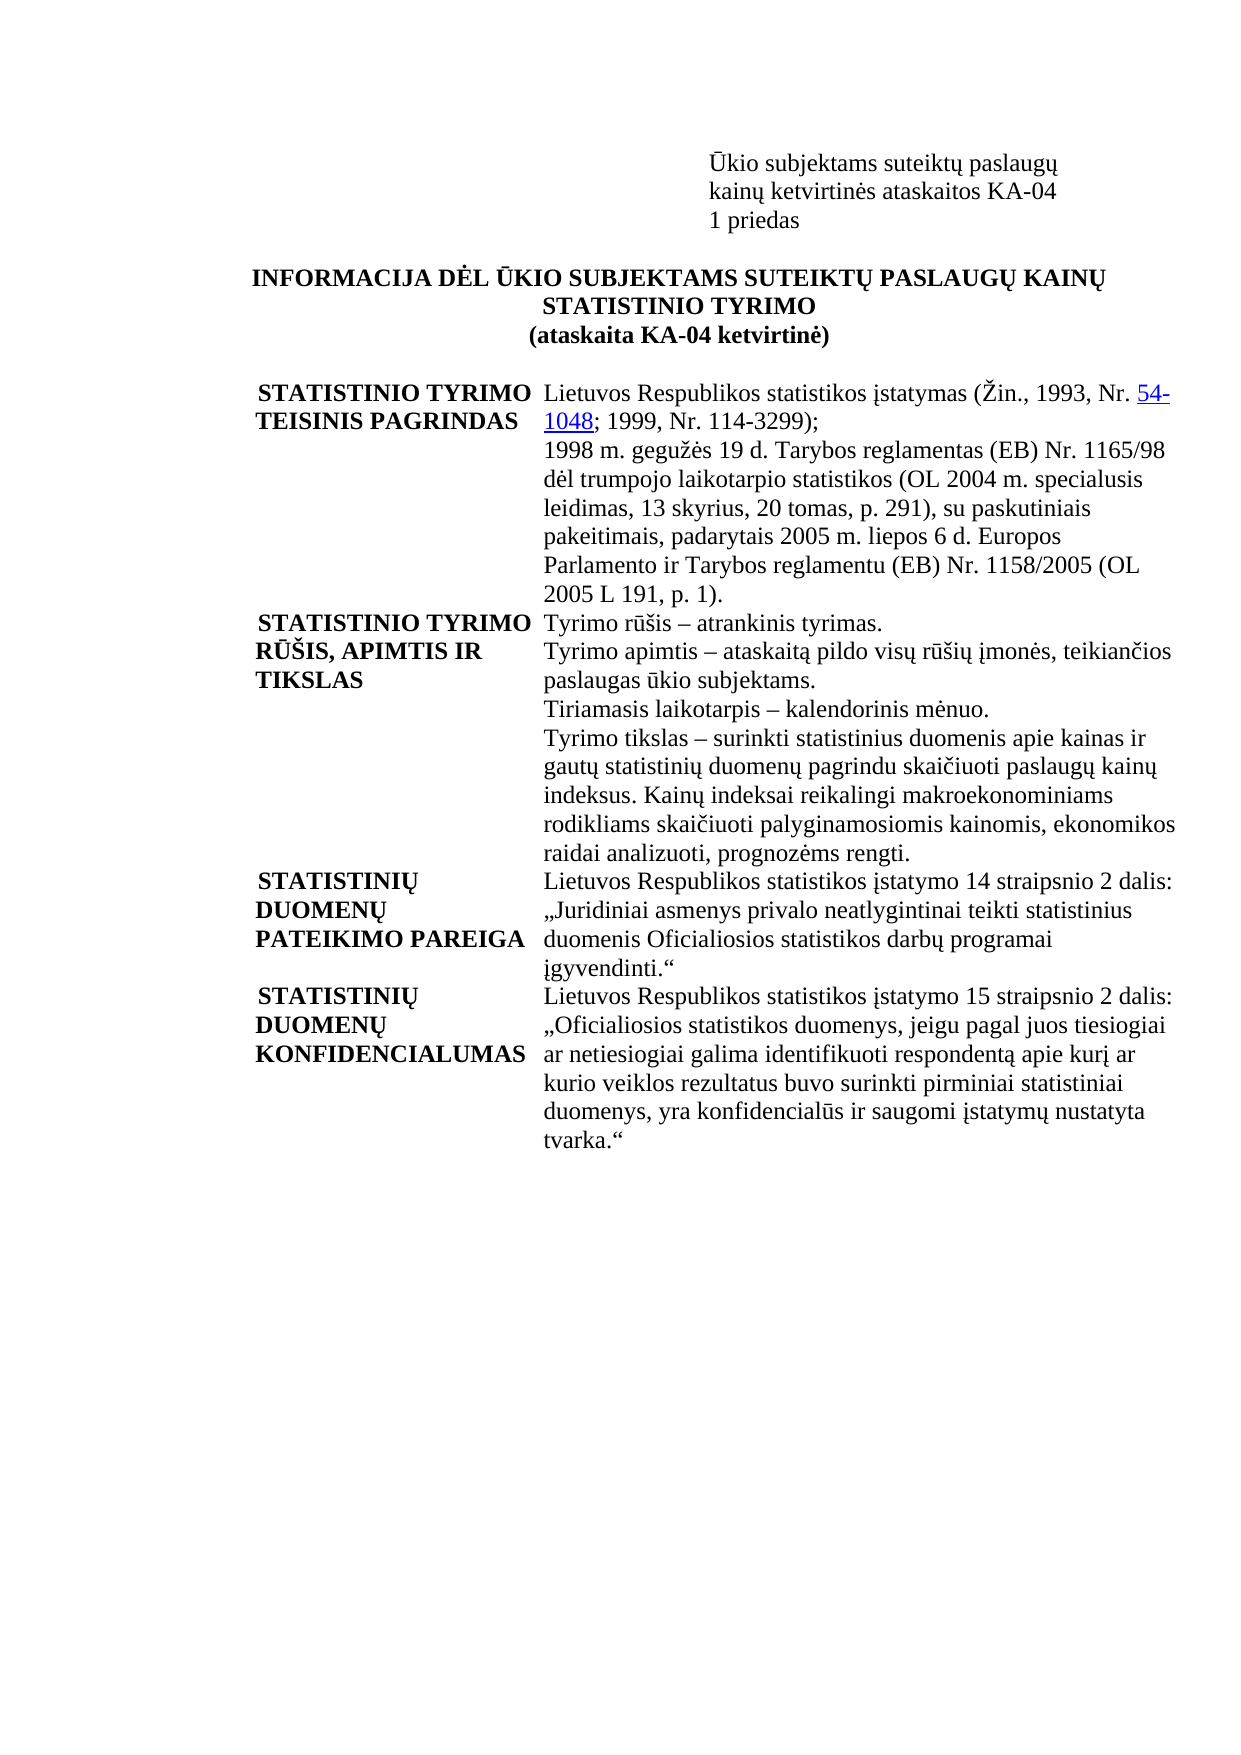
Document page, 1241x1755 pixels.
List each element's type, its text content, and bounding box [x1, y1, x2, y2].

text INFORMACIJA DĖL ŪKIO SUBJEKTAMS SUTEIKTŲ PASLAUGŲ KAINŲ STATISTINIO TYRIMO [177, 263, 1181, 320]
text kainų ketvirtinės ataskaitos KA-04 [177, 176, 1181, 205]
text Ūkio subjektams suteiktų paslaugų [177, 148, 1181, 176]
text 1 priedas [177, 205, 1181, 234]
table_header STATISTINIO TYRIMO TEISINIS PAGRINDAS [177, 378, 539, 608]
text (ataskaita KA-04 ketvirtinė) [177, 320, 1181, 349]
table_cell STATISTINIŲ DUOMENŲ PATEIKIMO PAREIGA [177, 866, 539, 981]
table_cell STATISTINIŲ DUOMENŲ KONFIDENCIALUMAS [177, 981, 539, 1154]
table_cell STATISTINIO TYRIMO RŪŠIS, APIMTIS IR TIKSLAS [177, 608, 539, 866]
